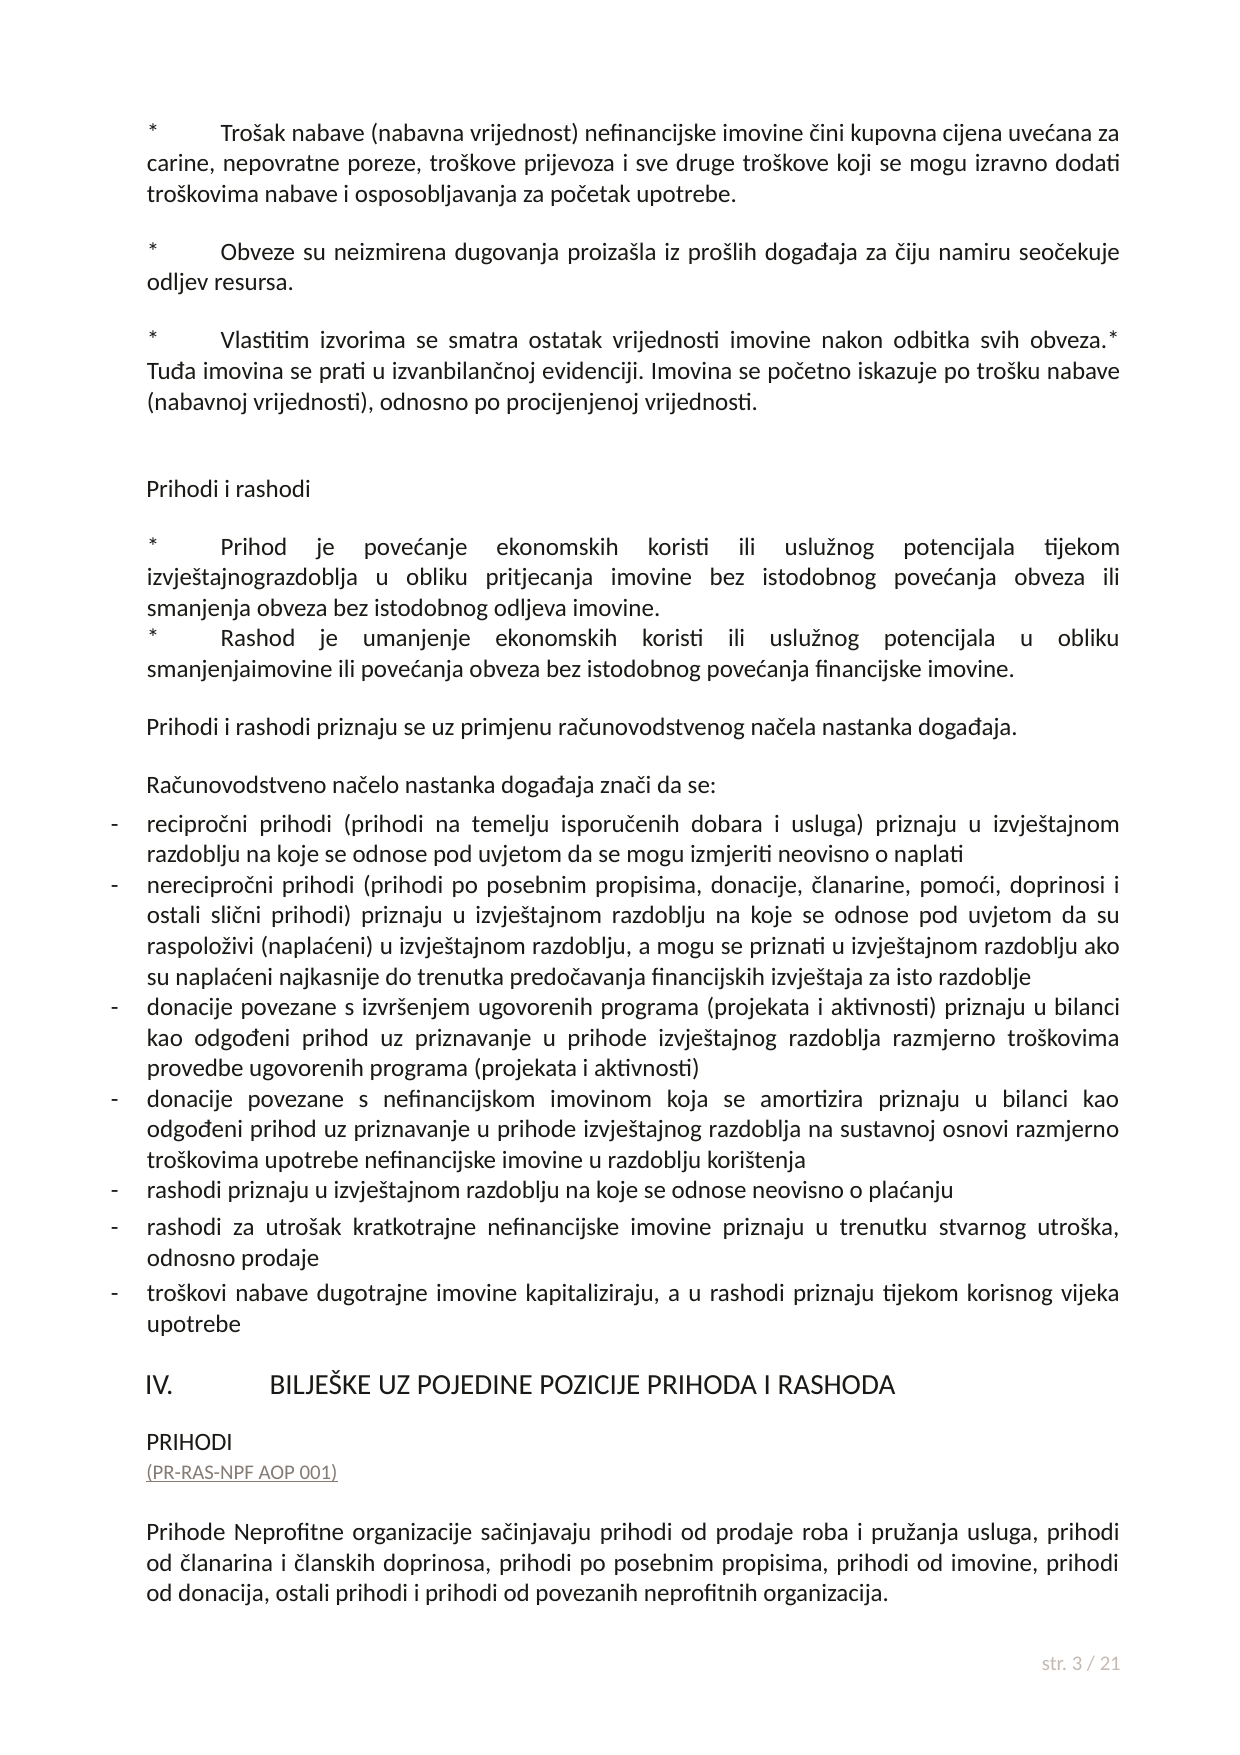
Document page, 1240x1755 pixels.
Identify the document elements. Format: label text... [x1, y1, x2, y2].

list Prihod je povećanje ekonomskih koristi ili uslužnog potencijala tijekom izvještajnograzdoblja u obliku pritjecanja imovine bez istodobnog povećanja obveza ili smanjenja obveza bez istodobnog odljeva imovine. [147, 531, 1121, 622]
text Prihodi i rashodi [146, 473, 1121, 503]
list rashodi za utrošak kratkotrajne nefinancijske imovine priznaju u trenutku stvarnog utroška, odnosno prodaje [111, 1211, 1121, 1272]
list troškovi nabave dugotrajne imovine kapitaliziraju, a u rashodi priznaju tijekom korisnog vijeka upotrebe [111, 1278, 1121, 1339]
subtitle (PR-RAS-NPF AOP 001) [146, 1459, 414, 1484]
text Računovodstveno načelo nastanka događaja znači da se: [146, 769, 1121, 799]
list Rashod je umanjenje ekonomskih koristi ili uslužnog potencijala u obliku smanjenjaimovine ili povećanja obveza bez istodobnog povećanja financijske imovine. [147, 622, 1121, 683]
list Trošak nabave (nabavna vrijednost) nefinancijske imovine čini kupovna cijena uvećana za carine, nepovratne poreze, troškove prijevoza i sve druge troškove koji se mogu izravno dodati troškovima nabave i osposobljavanja za početak upotrebe. [147, 117, 1121, 208]
text PRIHODI [146, 1426, 1121, 1457]
list Vlastitim izvorima se smatra ostatak vrijednosti imovine nakon odbitka svih obveza.* Tuđa imovina se prati u izvanbilančnoj evidenciji. Imovina se početno iskazuje po trošku nabave (nabavnoj vrijednosti), odnosno po procijenjenoj vrijednosti. [147, 325, 1121, 416]
list donacije povezane s izvršenjem ugovorenih programa (projekata i aktivnosti) priznaju u bilanci kao odgođeni prihod uz priznavanje u prihode izvještajnog razdoblja razmjerno troškovima provedbe ugovorenih programa (projekata i aktivnosti) [111, 991, 1121, 1083]
list donacije povezane s nefinancijskom imovinom koja se amortizira priznaju u bilanci kao odgođeni prihod uz priznavanje u prihode izvještajnog razdoblja na sustavnoj osnovi razmjerno troškovima upotrebe nefinancijske imovine u razdoblju korištenja [111, 1083, 1121, 1174]
list recipročni prihodi (prihodi na temelju isporučenih dobara i usluga) priznaju u izvještajnom razdoblju na koje se odnose pod uvjetom da se mogu izmjeriti neovisno o naplati [111, 808, 1121, 869]
text Prihode Neprofitne organizacije sačinjavaju prihodi od prodaje roba i pružanja usluga, prihodi od članarina i članskih doprinosa, prihodi po posebnim propisima, prihodi od imovine, prihodi od donacija, ostali prihodi i prihodi od povezanih neprofitnih organizacija. [146, 1516, 1121, 1608]
list Obveze su neizmirena dugovanja proizašla iz prošlih događaja za čiju namiru seočekuje odljev resursa. [147, 236, 1121, 297]
list rashodi priznaju u izvještajnom razdoblju na koje se odnose neovisno o plaćanju [111, 1174, 1121, 1205]
text Prihodi i rashodi priznaju se uz primjenu računovodstvenog načela nastanka događaja. [146, 711, 1121, 741]
text IV. BILJEŠKE UZ POJEDINE POZICIJE PRIHODA I RASHODA [145, 1366, 1121, 1402]
list nerecipročni prihodi (prihodi po posebnim propisima, donacije, članarine, pomoći, doprinosi i ostali slični prihodi) priznaju u izvještajnom razdoblju na koje se odnose pod uvjetom da su raspoloživi (naplaćeni) u izvještajnom razdoblju, a mogu se priznati u izvještajnom razdoblju ako su naplaćeni najkasnije do trenutka predočavanja financijskih izvještaja za isto razdoblje [111, 869, 1121, 991]
